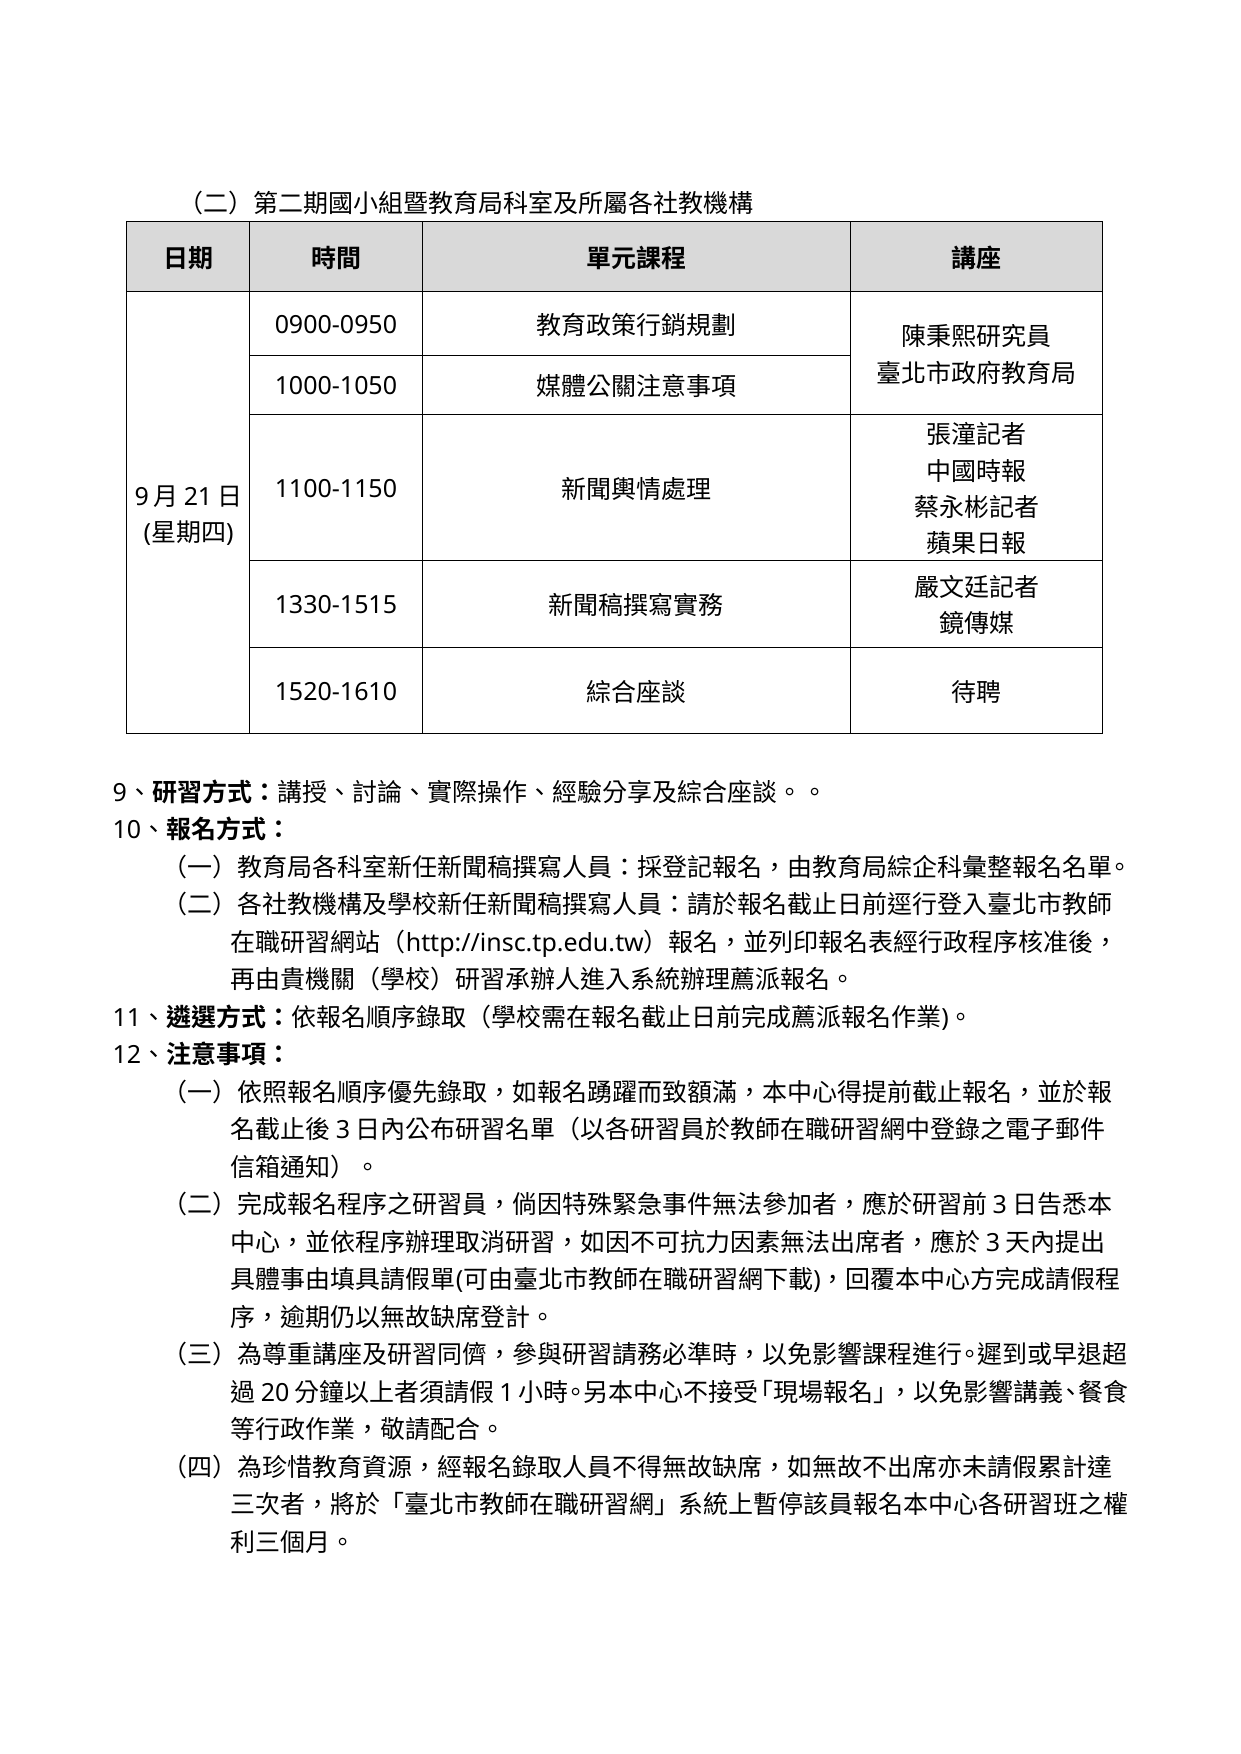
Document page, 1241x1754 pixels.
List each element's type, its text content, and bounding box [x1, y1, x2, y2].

list 報名方式： [112, 809, 1128, 847]
table_cell 教育政策行銷規劃 [423, 292, 850, 355]
table_cell 綜合座談 [423, 648, 850, 733]
table_cell 新聞輿情處理 [423, 415, 850, 560]
text （二）第二期國小組暨教育局科室及所屬各社教機構 [178, 183, 1128, 221]
table_cell 1330-1515 [250, 561, 422, 647]
table_cell 1100-1150 [250, 415, 422, 560]
table_header 講座 [851, 222, 1102, 291]
text （二）完成報名程序之研習員，倘因特殊緊急事件無法參加者，應於研習前3日告悉本中心，並依程序辦理取消研習，如因不可抗力因素無法出席者，應於3天內提出具體事由填具請假單(可由臺北市教師在職研習網下載)，回覆本中心方完成請假程序，逾期仍以無故缺席登計。 [162, 1184, 1128, 1334]
list 遴選方式：依報名順序錄取（學校需在報名截止日前完成薦派報名作業)。 [112, 997, 1128, 1034]
table_cell 待聘 [851, 648, 1102, 733]
table_cell 1000-1050 [250, 356, 422, 414]
text （四）為珍惜教育資源，經報名錄取人員不得無故缺席，如無故不出席亦未請假累計達三次者，將於「臺北市教師在職研習網」系統上暫停該員報名本中心各研習班之權利三個月。 [162, 1447, 1128, 1559]
table_header 單元課程 [423, 222, 850, 291]
text （二）各社教機構及學校新任新聞稿撰寫人員：請於報名截止日前逕行登入臺北市教師在職研習網站（http://insc.tp.edu.tw）報名，並列印報名表經行政程序核准後，再由貴機關（學校）研習承辦人進入系統辦理薦派報名。 [162, 884, 1128, 997]
list 研習方式：講授、討論、實際操作、經驗分享及綜合座談。。 [112, 772, 1128, 809]
table_cell 1520-1610 [250, 648, 422, 733]
text （一）依照報名順序優先錄取，如報名踴躍而致額滿，本中心得提前截止報名，並於報名截止後3日內公布研習名單（以各研習員於教師在職研習網中登錄之電子郵件信箱通知）。 [162, 1072, 1128, 1184]
table_cell 媒體公關注意事項 [423, 356, 850, 414]
table_cell 張潼記者 中國時報 蔡永彬記者 蘋果日報 [851, 415, 1102, 560]
table_cell 9月21日 (星期四) [127, 292, 249, 733]
text （一）教育局各科室新任新聞稿撰寫人員：採登記報名，由教育局綜企科彙整報名名單。 [162, 847, 1128, 884]
table_header 日期 [127, 222, 249, 291]
table_header 時間 [250, 222, 422, 291]
list 注意事項： [112, 1034, 1128, 1072]
table_cell 新聞稿撰寫實務 [423, 561, 850, 647]
table_cell 嚴文廷記者 鏡傳媒 [851, 561, 1102, 647]
table_cell 陳秉熙研究員 臺北市政府教育局 [851, 292, 1102, 414]
text （三）為尊重講座及研習同儕，參與研習請務必準時，以免影響課程進行。遲到或早退超過20分鐘以上者須請假1小時。另本中心不接受「現場報名」，以免影響講義、餐食等行政作業，敬請配合。 [162, 1334, 1128, 1447]
table_cell 0900-0950 [250, 292, 422, 355]
